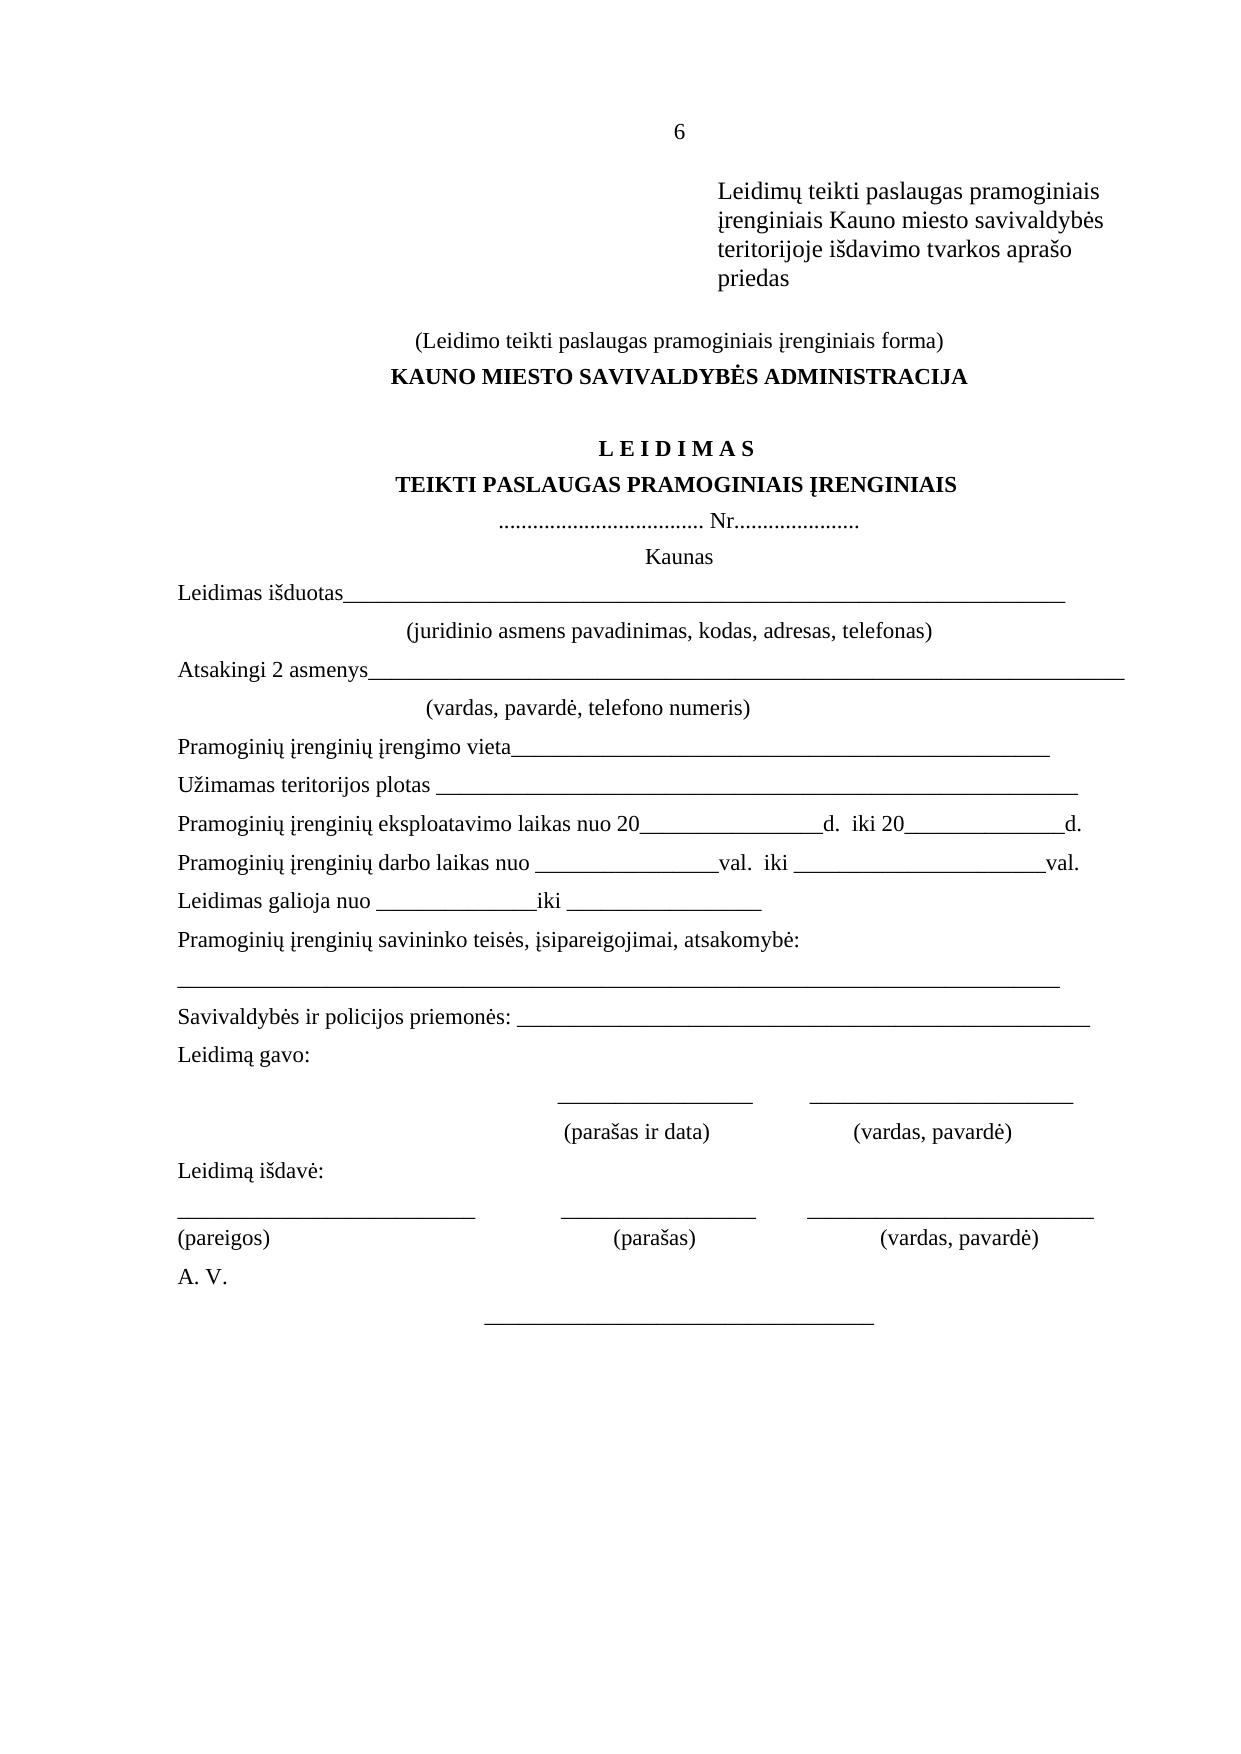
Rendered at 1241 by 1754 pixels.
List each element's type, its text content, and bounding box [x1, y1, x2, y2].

text Atsakingi 2 asmenys__________________________________________________________________ [177, 656, 1181, 682]
text teritorijoje išdavimo tvarkos aprašo [417, 234, 1181, 263]
text Kaunas [177, 543, 1181, 569]
text Pramoginių įrenginių įrengimo vieta_______________________________________________ [177, 733, 1181, 759]
text įrenginiais Kauno miesto savivaldybės [417, 205, 1181, 234]
text (Leidimo teikti paslaugas pramoginiais įrenginiais forma) [177, 327, 1181, 354]
text _____________________________________________________________________________ [177, 964, 1181, 991]
text Leidimą gavo: [177, 1041, 1181, 1068]
text Pramoginių įrenginių savininko teisės, įsipareigojimai, atsakomybė: [177, 926, 1181, 952]
text __________________________ _________________ _________________________ (pareigos) (parašas) (vardas, pavardė) [177, 1196, 1181, 1251]
text TEIKTI PASLAUGAS PRAMOGINIAIS ĮRENGINIAIS [177, 471, 1181, 497]
text (vardas, pavardė, telefono numeris) [177, 694, 1181, 721]
text L E I D I M A S [177, 435, 1181, 461]
text (parašas ir data) (vardas, pavardė) [177, 1118, 1181, 1145]
text Pramoginių įrenginių eksploatavimo laikas nuo 20________________d. iki 20______________d. [177, 810, 1181, 836]
text KAUNO MIESTO SAVIVALDYBĖS ADMINISTRACIJA [177, 363, 1181, 389]
text _________________ _______________________ [447, 1080, 1181, 1106]
text A. V. [177, 1263, 1181, 1289]
text Pramoginių įrenginių darbo laikas nuo ________________val. iki ______________________val. [177, 849, 1181, 875]
text Leidimą išdavė: [177, 1157, 1181, 1183]
text __________________________________ [177, 1302, 1181, 1328]
text (juridinio asmens pavadinimas, kodas, adresas, telefonas) [177, 617, 1181, 644]
text Savivaldybės ir policijos priemonės: __________________________________________________ [177, 1003, 1181, 1029]
text priedas [417, 263, 1181, 291]
text Leidimas išduotas_______________________________________________________________ [177, 579, 1181, 605]
text Užimamas teritorijos plotas ________________________________________________________ [177, 772, 1181, 798]
text Leidimų teikti paslaugas pramoginiais [417, 176, 1181, 205]
text .................................... Nr...................... [177, 507, 1181, 533]
text Leidimas galioja nuo ______________iki _________________ [177, 887, 1181, 913]
